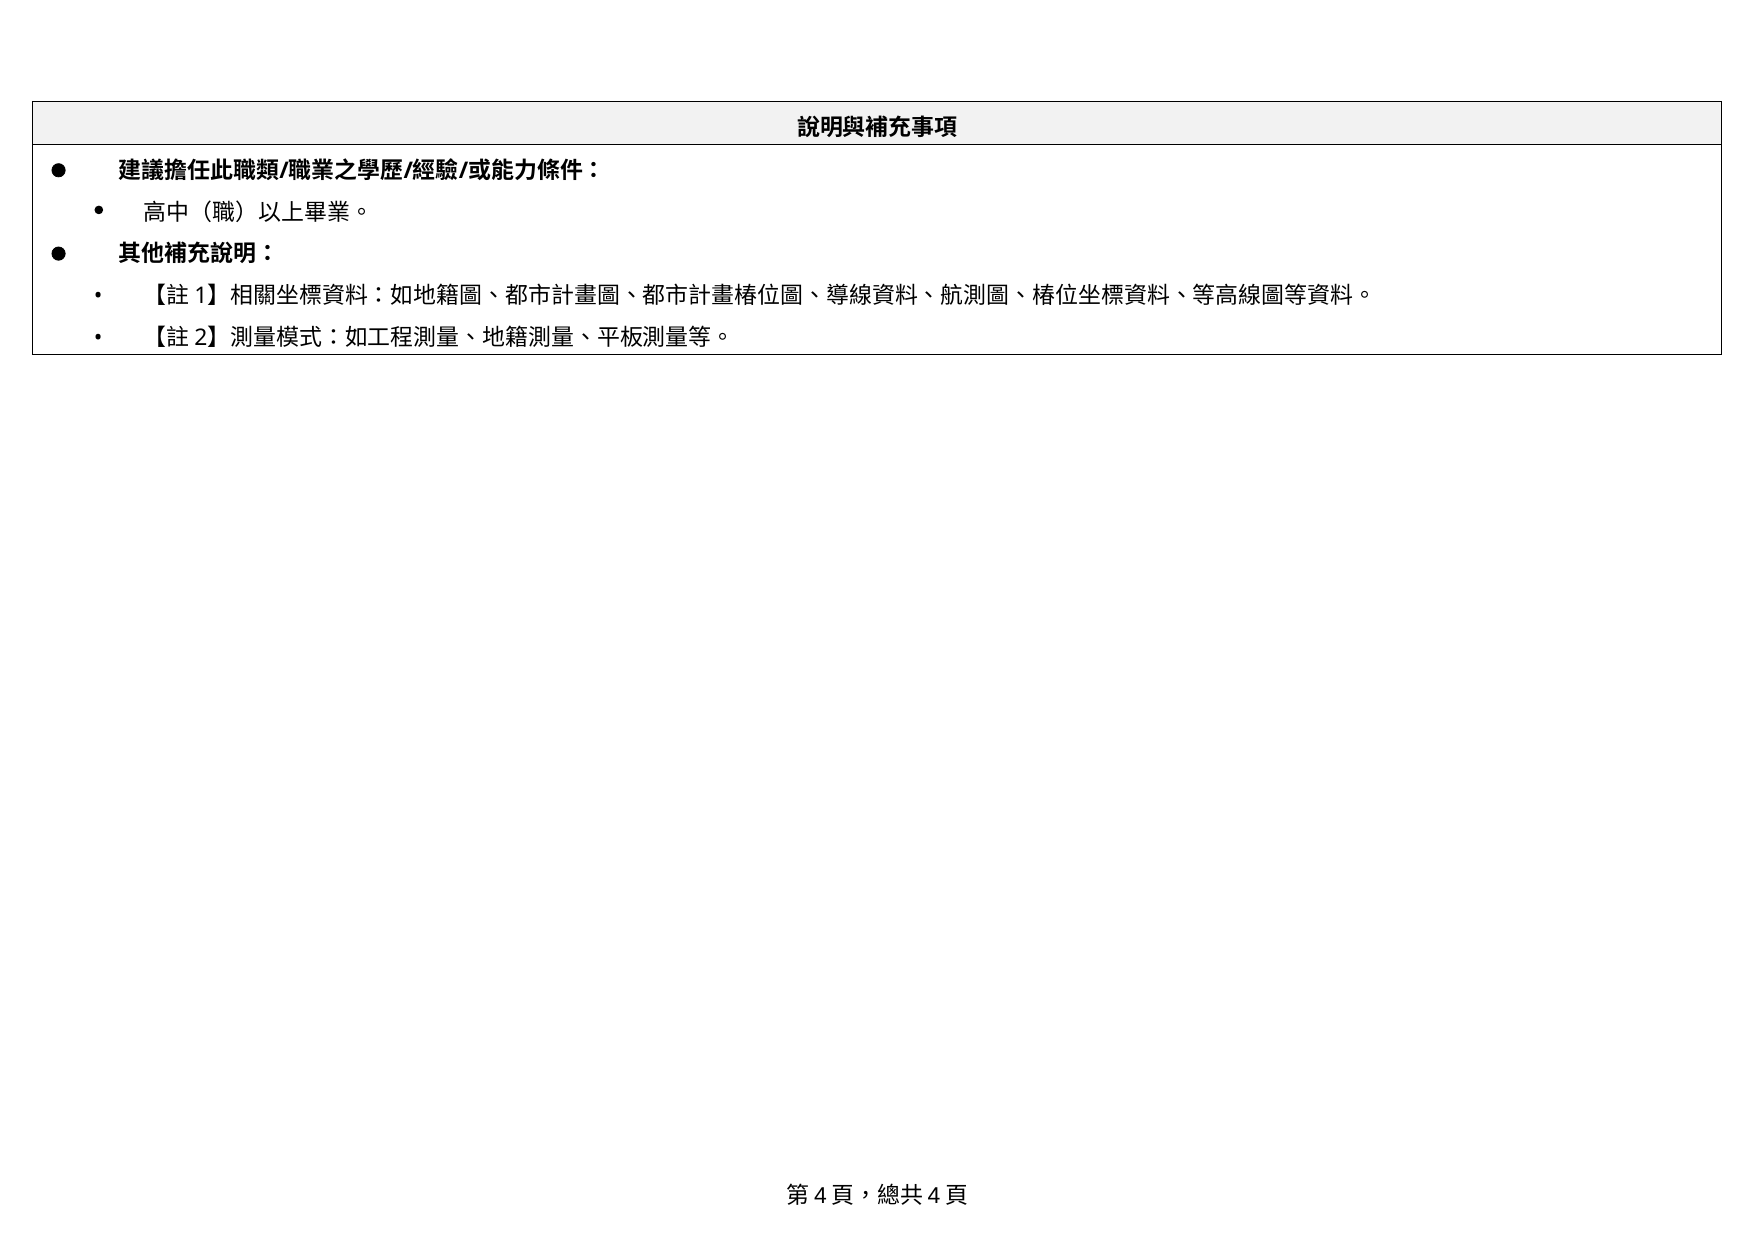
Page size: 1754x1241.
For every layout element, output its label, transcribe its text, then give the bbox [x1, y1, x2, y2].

table_cell 建議擔任此職類/職業之學歷/經驗/或能力條件： 高中（職）以上畢業。 其他補充說明： 【註1】相關坐標資料：如地籍圖、都市計畫圖、都市計畫椿位圖、導線資料、航測圖、椿位坐標資料、等高線圖等資料。 【註2】測量模式：如工程測量、地籍測量、平板測量等。 [33, 145, 1721, 353]
table_header 說明與補充事項 [33, 102, 1721, 144]
